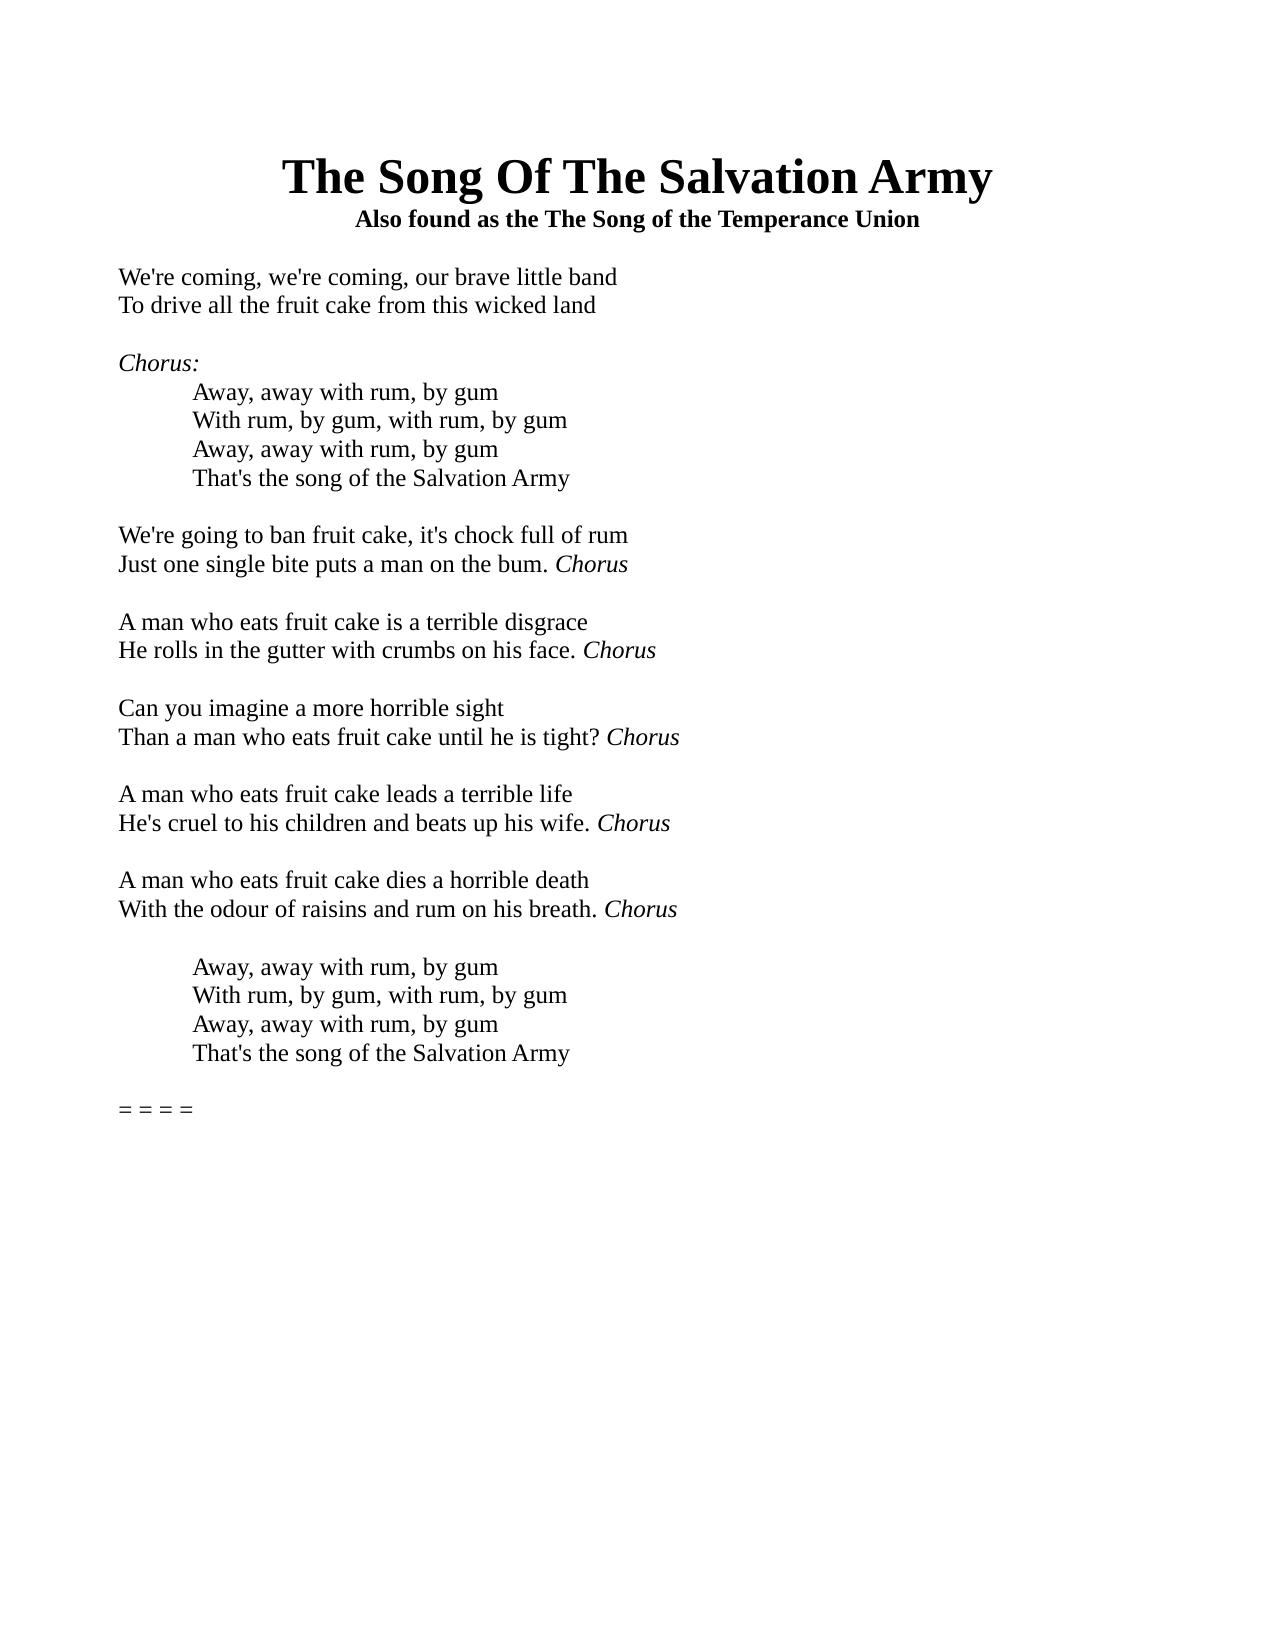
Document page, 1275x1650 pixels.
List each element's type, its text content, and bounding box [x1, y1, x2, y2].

text We're going to ban fruit cake, it's chock full of rum [118, 521, 1157, 549]
text A man who eats fruit cake is a terrible disgrace [118, 607, 1157, 636]
text That's the song of the Salvation Army [192, 463, 1157, 492]
text A man who eats fruit cake dies a horrible death [118, 866, 1157, 894]
text With rum, by gum, with rum, by gum [192, 981, 1157, 1009]
text With the odour of raisins and rum on his breath. Chorus [118, 894, 1157, 923]
text Also found as the The Song of the Temperance Union [118, 204, 1157, 233]
text Than a man who eats fruit cake until he is tight? Chorus [118, 722, 1157, 751]
text Can you imagine a more horrible sight [118, 693, 1157, 722]
text He's cruel to his children and beats up his wife. Chorus [118, 808, 1157, 837]
text Away, away with rum, by gum [192, 1009, 1157, 1038]
text Just one single bite puts a man on the bum. Chorus [118, 549, 1157, 578]
text We're coming, we're coming, our brave little band [118, 262, 1157, 291]
text He rolls in the gutter with crumbs on his face. Chorus [118, 636, 1157, 664]
text To drive all the fruit cake from this wicked land [118, 291, 1157, 319]
text The Song Of The Salvation Army [118, 147, 1157, 204]
text Away, away with rum, by gum [192, 434, 1157, 463]
text Away, away with rum, by gum [192, 377, 1157, 406]
text Chorus: [118, 348, 1157, 377]
text = = = = [118, 1096, 1157, 1124]
text That's the song of the Salvation Army [192, 1038, 1157, 1067]
text With rum, by gum, with rum, by gum [192, 406, 1157, 434]
text Away, away with rum, by gum [192, 952, 1157, 981]
text A man who eats fruit cake leads a terrible life [118, 779, 1157, 808]
